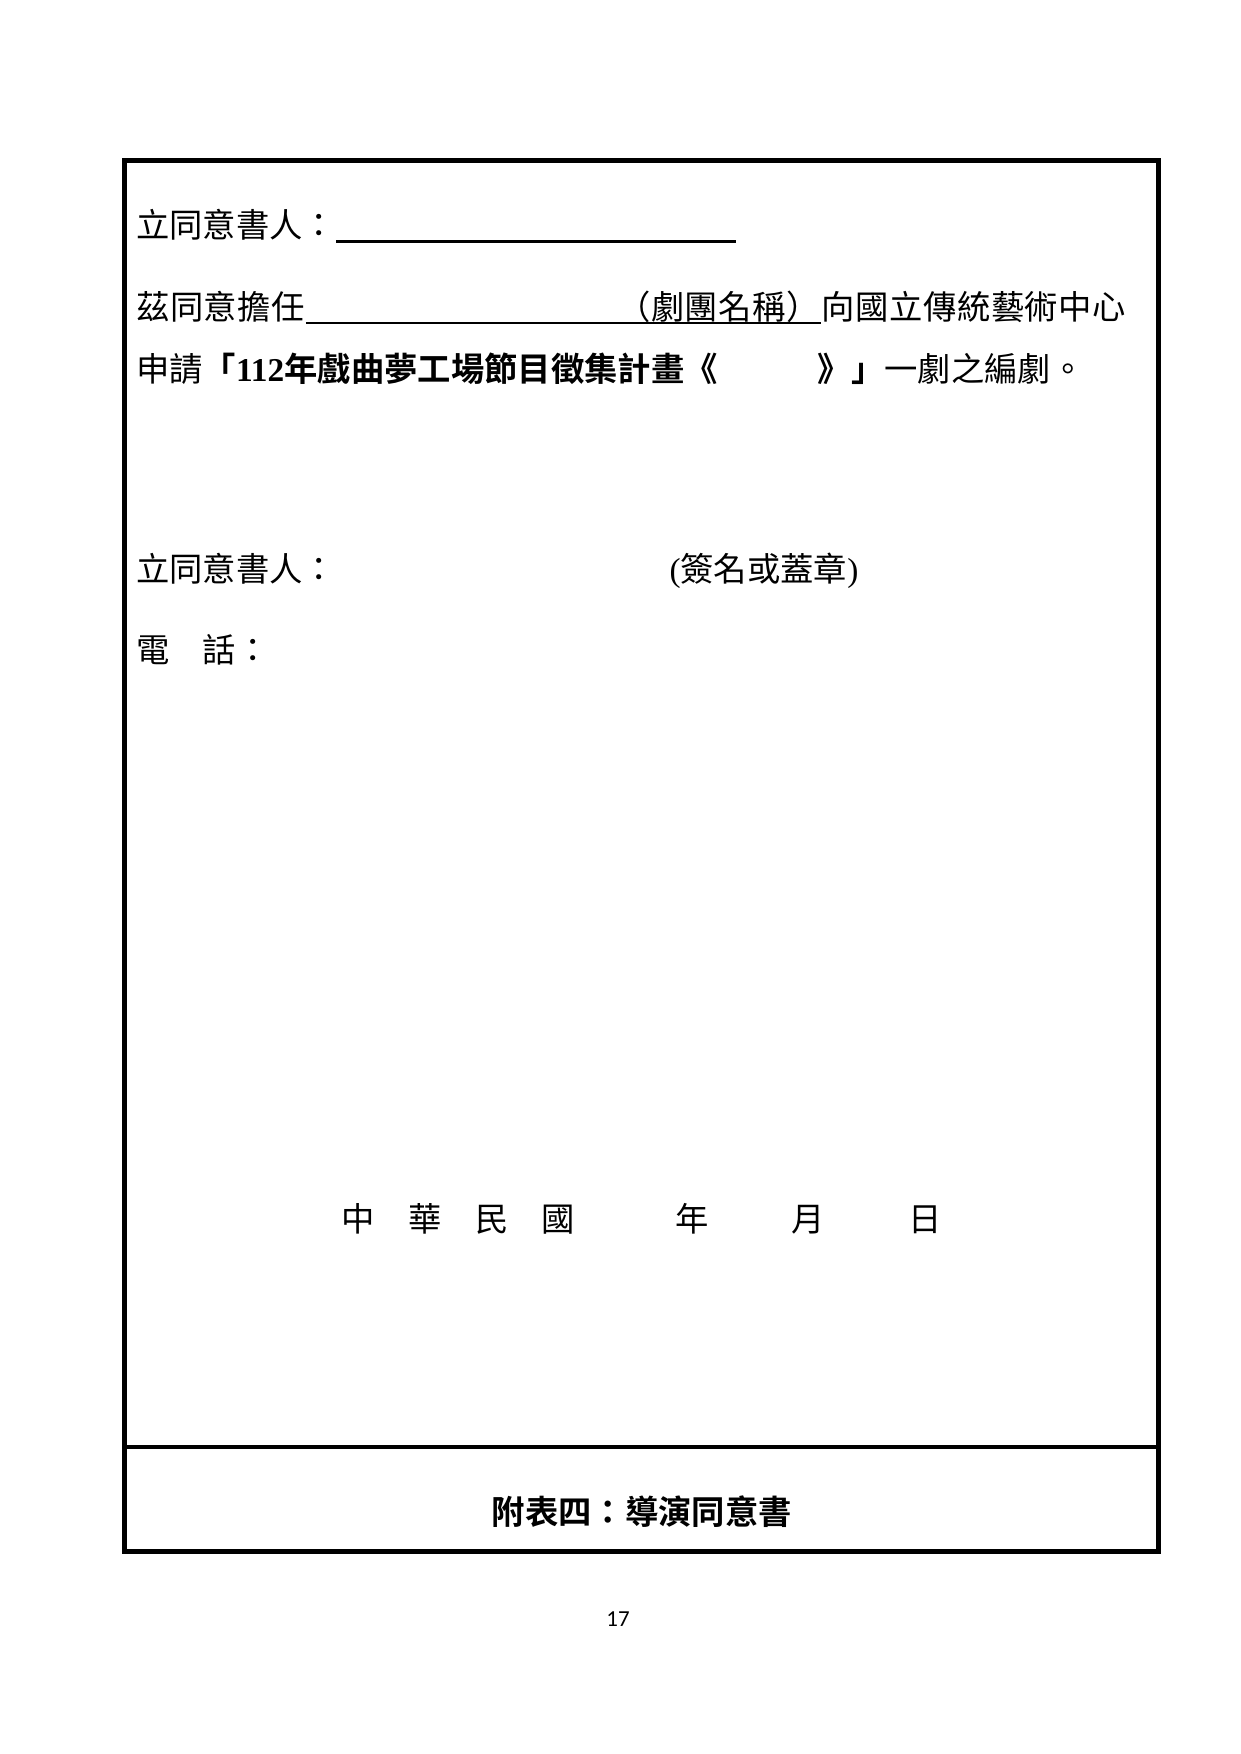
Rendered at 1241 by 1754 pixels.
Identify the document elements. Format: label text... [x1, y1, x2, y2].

table_cell 立同意書人： 茲同意擔任 （劇團名稱）向國立傳統藝術中心申請「112年戲曲夢工場節目徵集計畫《 》」一劇之編劇。 立同意書人： (簽名或蓋章) 電 話： 中 華 民 國 年 月 日 [127, 163, 1156, 1444]
table_cell 附表四：導演同意書 [127, 1449, 1156, 1549]
